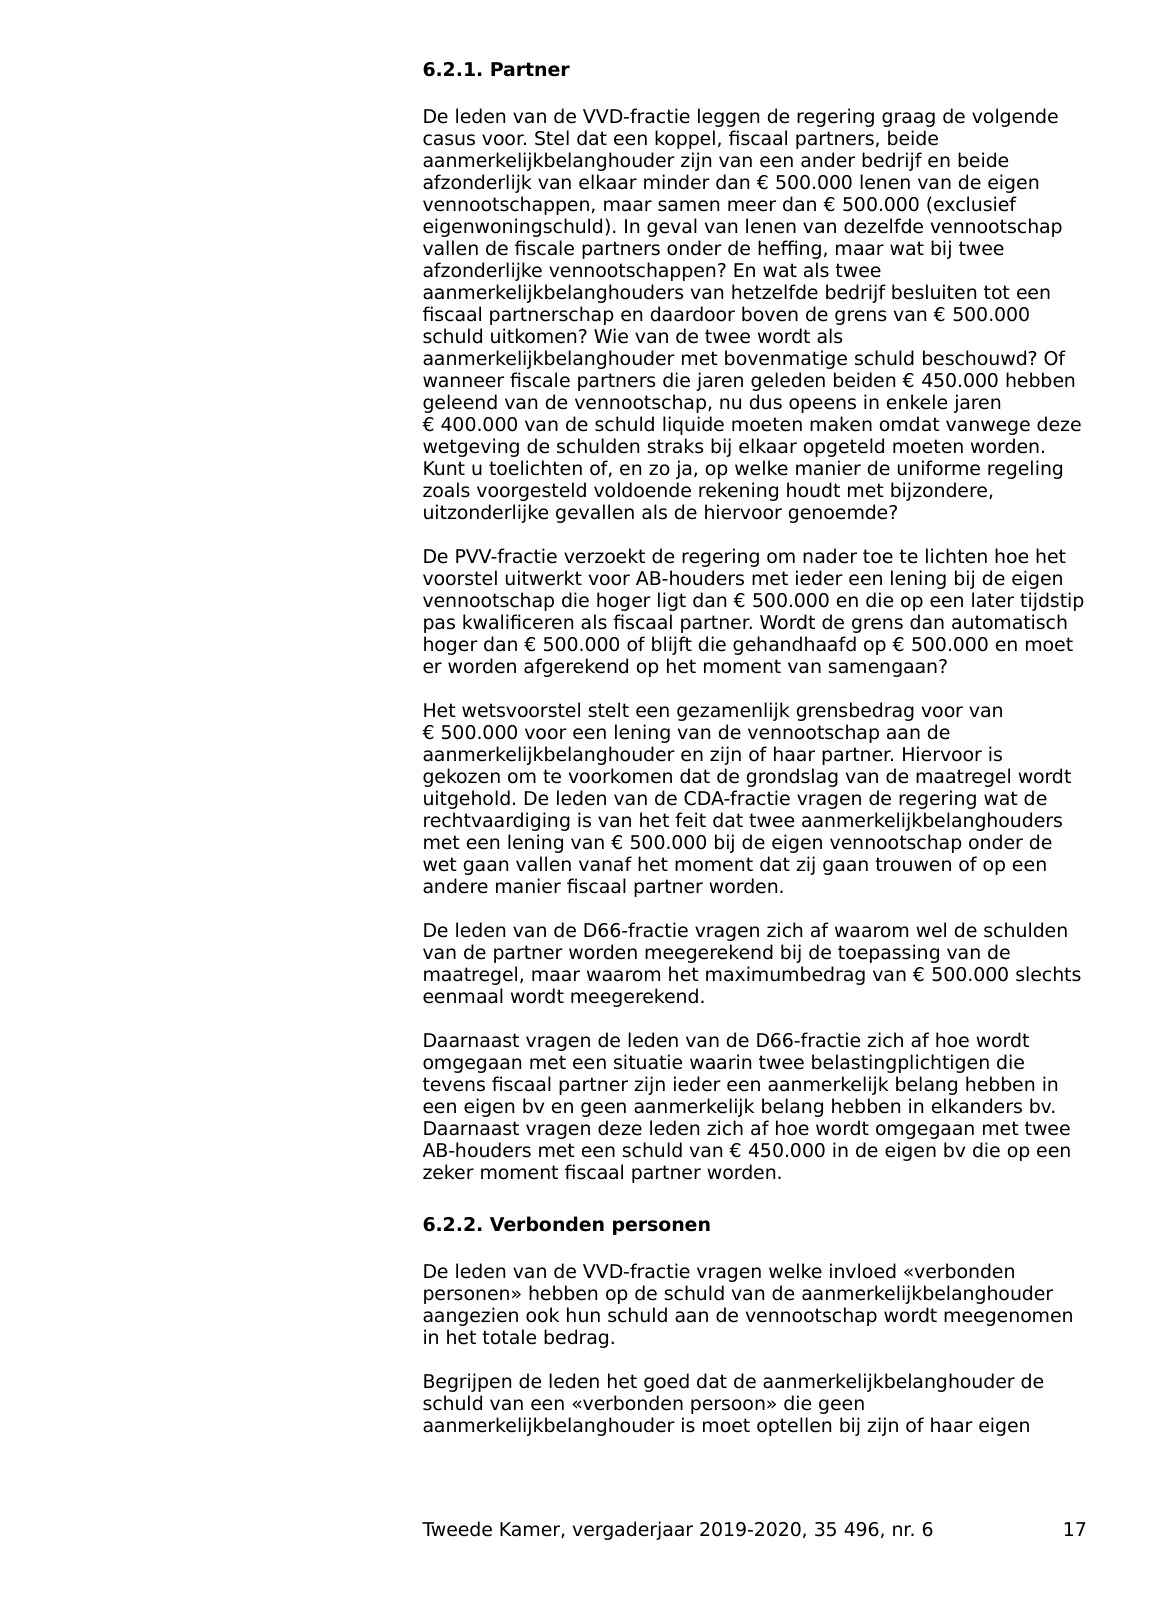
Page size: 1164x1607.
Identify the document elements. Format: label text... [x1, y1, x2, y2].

text De leden van de VVD-fractie leggen de regering graag de volgende casus voor. Stel dat een koppel, fiscaal partners, beide aanmerkelijkbelanghouder zijn van een ander bedrijf en beide afzonderlijk van elkaar minder dan € 500.000 lenen van de eigen vennootschappen, maar samen meer dan € 500.000 (exclusief eigenwoningschuld). In geval van lenen van dezelfde vennootschap vallen de fiscale partners onder de heffing, maar wat bij twee afzonderlijke vennootschappen? En wat als twee aanmerkelijkbelanghouders van hetzelfde bedrijf besluiten tot een fiscaal partnerschap en daardoor boven de grens van € 500.000 schuld uitkomen? Wie van de twee wordt als aanmerkelijkbelanghouder met bovenmatige schuld beschouwd? Of wanneer fiscale partners die jaren geleden beiden € 450.000 hebben geleend van de vennootschap, nu dus opeens in enkele jaren € 400.000 van de schuld liquide moeten maken omdat vanwege deze wetgeving de schulden straks bij elkaar opgeteld moeten worden. Kunt u toelichten of, en zo ja, op welke manier de uniforme regeling zoals voorgesteld voldoende rekening houdt met bijzondere, uitzonderlijke gevallen als de hiervoor genoemde? [422, 106, 1087, 524]
text Begrijpen de leden het goed dat de aanmerkelijkbelanghouder de schuld van een «verbonden persoon» die geen aanmerkelijkbelanghouder is moet optellen bij zijn of haar eigen [422, 1371, 1087, 1437]
subtitle 6.2.2. Verbonden personen [422, 1214, 1087, 1236]
text Het wetsvoorstel stelt een gezamenlijk grensbedrag voor van € 500.000 voor een lening van de vennootschap aan de aanmerkelijkbelanghouder en zijn of haar partner. Hiervoor is gekozen om te voorkomen dat de grondslag van de maatregel wordt uitgehold. De leden van de CDA-fractie vragen de regering wat de rechtvaardiging is van het feit dat twee aanmerkelijkbelanghouders met een lening van € 500.000 bij de eigen vennootschap onder de wet gaan vallen vanaf het moment dat zij gaan trouwen of op een andere manier fiscaal partner worden. [422, 700, 1087, 898]
text De PVV-fractie verzoekt de regering om nader toe te lichten hoe het voorstel uitwerkt voor AB-houders met ieder een lening bij de eigen vennootschap die hoger ligt dan € 500.000 en die op een later tijdstip pas kwalificeren als fiscaal partner. Wordt de grens dan automatisch hoger dan € 500.000 of blijft die gehandhaafd op € 500.000 en moet er worden afgerekend op het moment van samengaan? [422, 546, 1087, 678]
text Daarnaast vragen de leden van de D66-fractie zich af hoe wordt omgegaan met een situatie waarin twee belastingplichtigen die tevens fiscaal partner zijn ieder een aanmerkelijk belang hebben in een eigen bv en geen aanmerkelijk belang hebben in elkanders bv. Daarnaast vragen deze leden zich af hoe wordt omgegaan met twee AB-houders met een schuld van € 450.000 in de eigen bv die op een zeker moment fiscaal partner worden. [422, 1030, 1087, 1184]
text De leden van de VVD-fractie vragen welke invloed «verbonden personen» hebben op de schuld van de aanmerkelijkbelanghouder aangezien ook hun schuld aan de vennootschap wordt meegenomen in het totale bedrag. [422, 1261, 1087, 1349]
text De leden van de D66-fractie vragen zich af waarom wel de schulden van de partner worden meegerekend bij de toepassing van de maatregel, maar waarom het maximumbedrag van € 500.000 slechts eenmaal wordt meegerekend. [422, 920, 1087, 1008]
subtitle 6.2.1. Partner [422, 59, 1087, 81]
